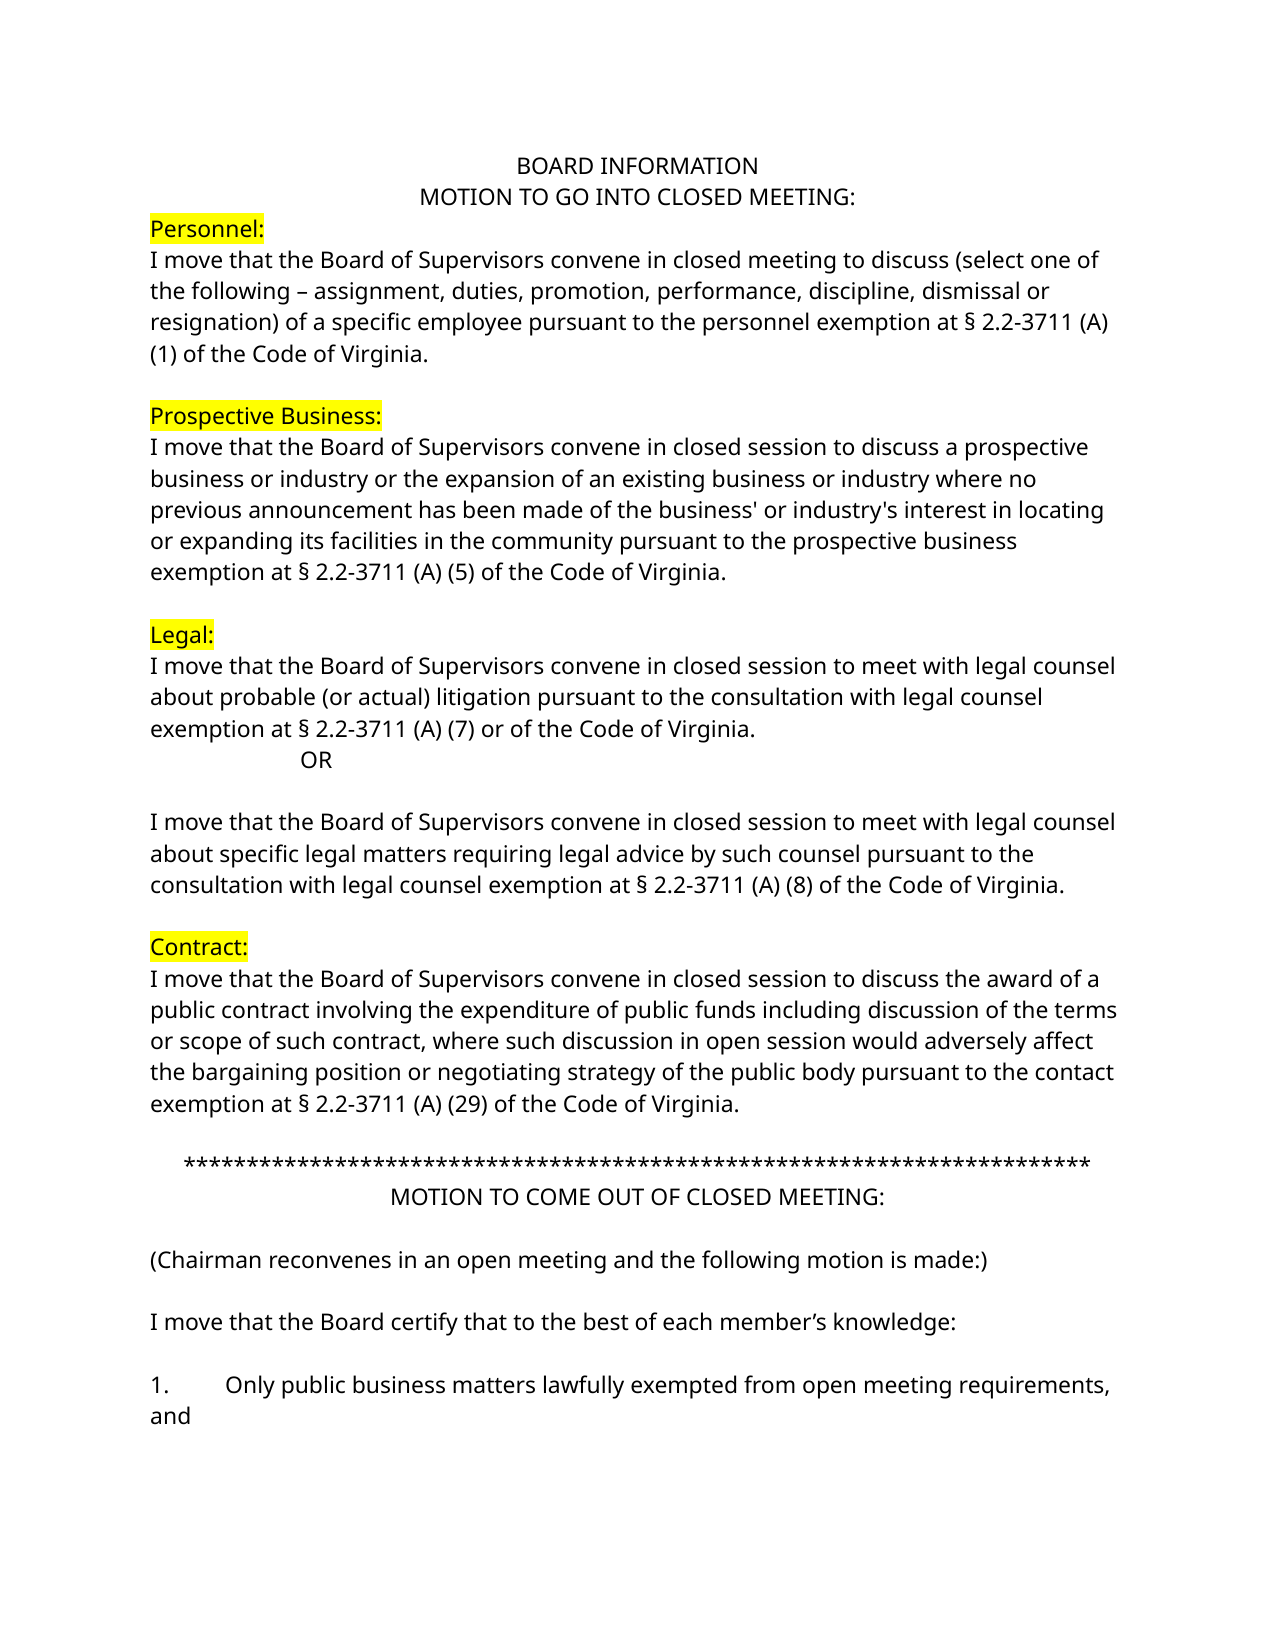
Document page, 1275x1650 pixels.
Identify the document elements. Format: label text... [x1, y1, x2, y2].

text I move that the Board certify that to the best of each member’s knowledge: [150, 1306, 1125, 1337]
text Prospective Business: [150, 400, 1125, 431]
text Legal: [150, 619, 1125, 650]
text Personnel: [150, 212, 1125, 244]
text BOARD INFORMATION [150, 150, 1125, 181]
text and [150, 1400, 1125, 1431]
text Contract: [150, 931, 1125, 962]
text ************************************************************************ [150, 1150, 1125, 1181]
text I move that the Board of Supervisors convene in closed session to discuss a prospective business or industry or the expansion of an existing business or industry where no previous announcement has been made of the business' or industry's interest in locating or expanding its facilities in the community pursuant to the prospective business exemption at § 2.2-3711 (A) (5) of the Code of Virginia. [150, 431, 1125, 587]
text I move that the Board of Supervisors convene in closed session to meet with legal counsel about specific legal matters requiring legal advice by such counsel pursuant to the consultation with legal counsel exemption at § 2.2-3711 (A) (8) of the Code of Virginia. [150, 806, 1125, 900]
text 1. Only public business matters lawfully exempted from open meeting requirements, [150, 1369, 1125, 1400]
text MOTION TO GO INTO CLOSED MEETING: [150, 181, 1125, 212]
text I move that the Board of Supervisors convene in closed session to meet with legal counsel about probable (or actual) litigation pursuant to the consultation with legal counsel exemption at § 2.2-3711 (A) (7) or of the Code of Virginia. [150, 650, 1125, 744]
text MOTION TO COME OUT OF CLOSED MEETING: [150, 1181, 1125, 1212]
text I move that the Board of Supervisors convene in closed session to discuss the award of a public contract involving the expenditure of public funds including discussion of the terms or scope of such contract, where such discussion in open session would adversely affect the bargaining position or negotiating strategy of the public body pursuant to the contact exemption at § 2.2-3711 (A) (29) of the Code of Virginia. [150, 962, 1125, 1119]
text OR [225, 744, 1125, 775]
text (Chairman reconvenes in an open meeting and the following motion is made:) [150, 1244, 1125, 1275]
text I move that the Board of Supervisors convene in closed meeting to discuss (select one of the following – assignment, duties, promotion, performance, discipline, dismissal or resignation) of a specific employee pursuant to the personnel exemption at § 2.2-3711 (A) (1) of the Code of Virginia. [150, 244, 1125, 369]
